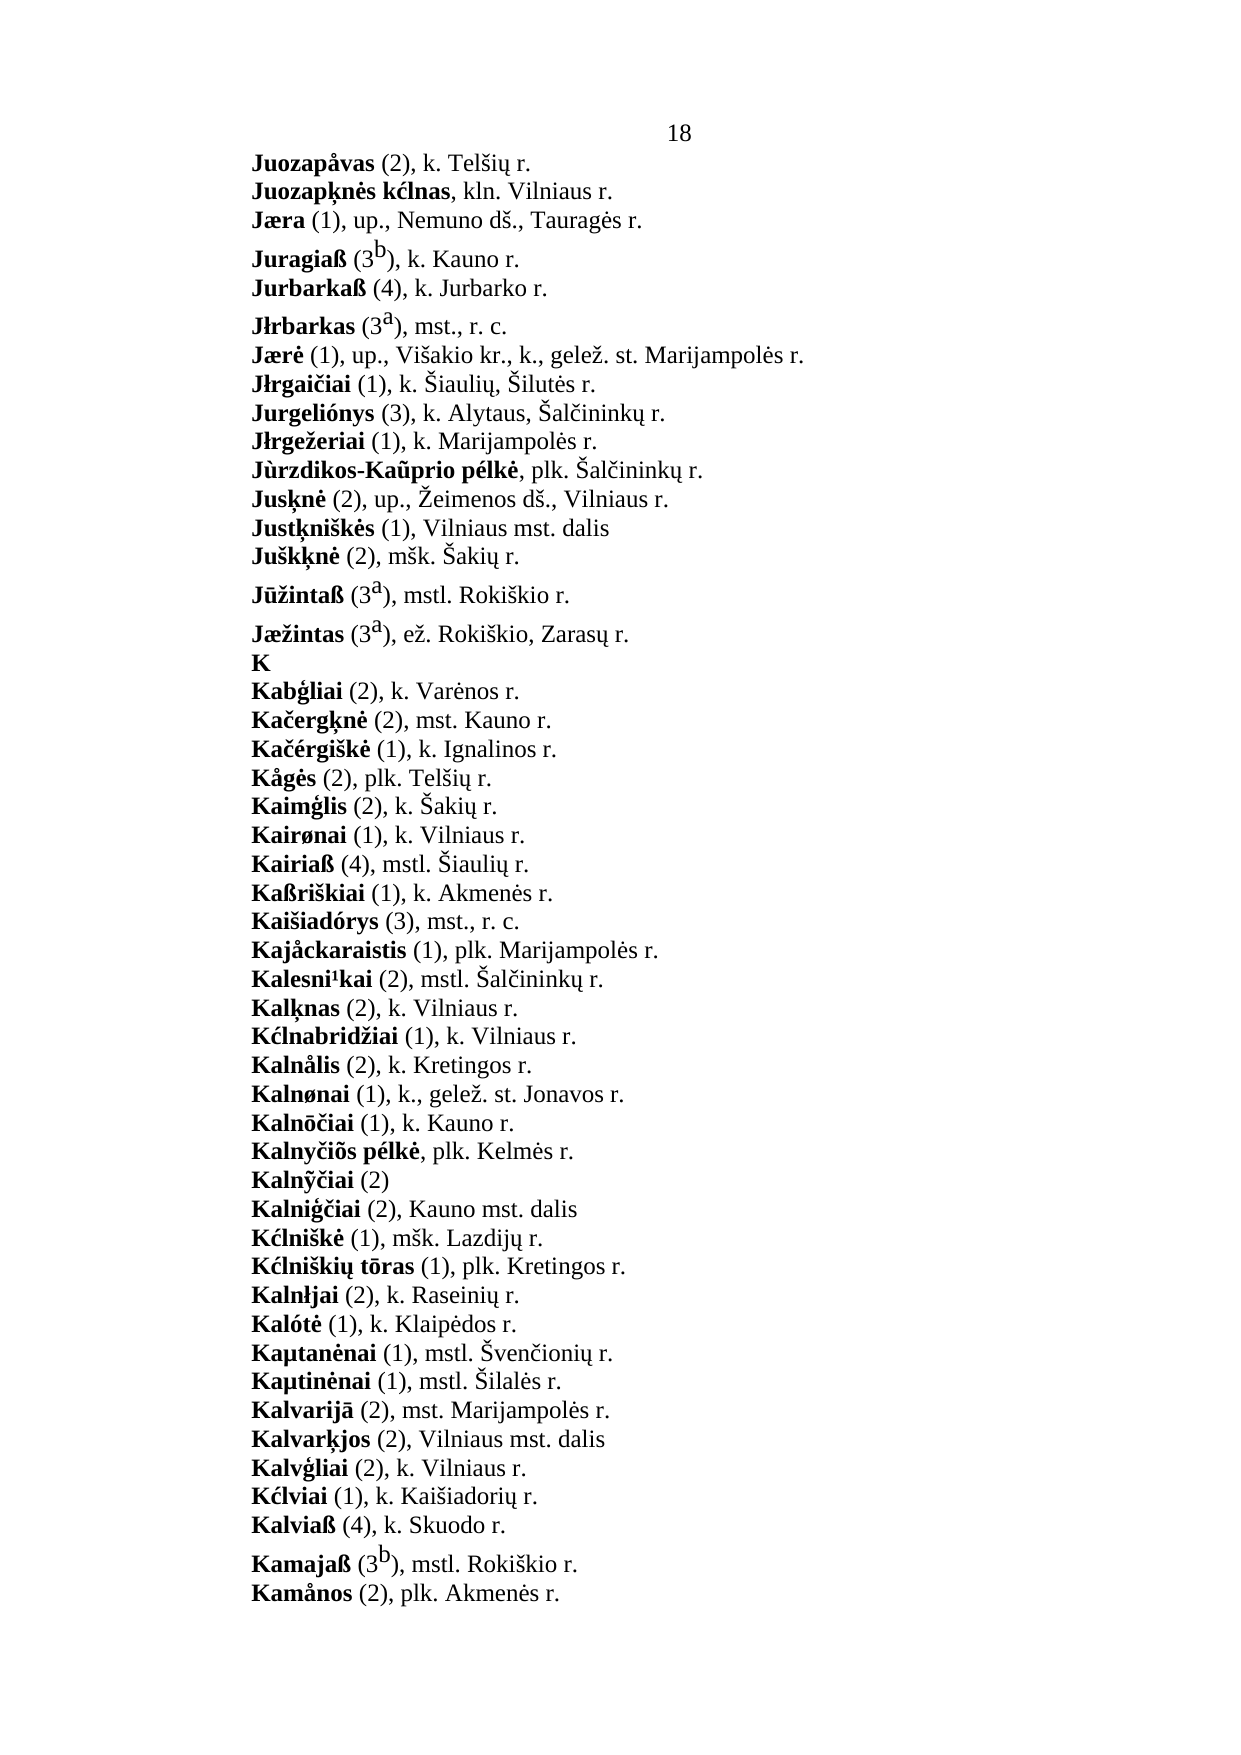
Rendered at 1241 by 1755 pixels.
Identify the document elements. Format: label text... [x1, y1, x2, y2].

text Juškķnė (2), mšk. Šakių r. [177, 541, 1181, 570]
text Jłrgaičiai (1), k. Šiaulių, Šilutės r. [177, 369, 1181, 398]
text Kalvarķjos (2), Vilniaus mst. dalis [177, 1424, 1181, 1453]
text Jurgeliónys (3), k. Alytaus, Šalčininkų r. [177, 398, 1181, 426]
text Kalótė (1), k. Klaipėdos r. [177, 1309, 1181, 1338]
text Kamånos (2), plk. Akmenės r. [177, 1578, 1181, 1606]
text Kaišiadórys (3), mst., r. c. [177, 906, 1181, 935]
text Kćlniškių tōras (1), plk. Kretingos r. [177, 1251, 1181, 1280]
text Jłrgežeriai (1), k. Marijampolės r. [177, 426, 1181, 455]
text Kćlnabridžiai (1), k. Vilniaus r. [177, 1021, 1181, 1050]
text Kćlniškė (1), mšk. Lazdijų r. [177, 1223, 1181, 1251]
text Kaimģlis (2), k. Šakių r. [177, 791, 1181, 820]
text Jusķnė (2), up., Žeimenos dš., Vilniaus r. [177, 484, 1181, 513]
text Kaµtanėnai (1), mstl. Švenčionių r. [177, 1338, 1181, 1366]
text Kalniģčiai (2), Kauno mst. dalis [177, 1194, 1181, 1223]
text Jùrzdikos-Kaũprio pélkė, plk. Šalčininkų r. [177, 455, 1181, 484]
text Justķniškės (1), Vilniaus mst. dalis [177, 513, 1181, 541]
text Kalviaß (4), k. Skuodo r. [177, 1510, 1181, 1539]
text Kamajaß (3b), mstl. Rokiškio r. [177, 1539, 1181, 1578]
text Kalnłjai (2), k. Raseinių r. [177, 1280, 1181, 1309]
text Juozapåvas (2), k. Telšių r. [177, 148, 1181, 176]
text Jæra (1), up., Nemuno dš., Tauragės r. [177, 205, 1181, 234]
text Kågės (2), plk. Telšių r. [177, 763, 1181, 791]
text Jærė (1), up., Višakio kr., k., gelež. st. Marijampolės r. [177, 340, 1181, 369]
text Jurbarkaß (4), k. Jurbarko r. [177, 273, 1181, 301]
text Kaµtinėnai (1), mstl. Šilalės r. [177, 1366, 1181, 1395]
text Kalesni¹kai (2), mstl. Šalčininkų r. [177, 964, 1181, 993]
text Kćlviai (1), k. Kaišiadorių r. [177, 1481, 1181, 1510]
text Juozapķnės kćlnas, kln. Vilniaus r. [177, 176, 1181, 205]
text Kalvarijā (2), mst. Marijampolės r. [177, 1395, 1181, 1424]
text Kaßriškiai (1), k. Akmenės r. [177, 878, 1181, 906]
text Kairiaß (4), mstl. Šiaulių r. [177, 849, 1181, 878]
text Kačérgiškė (1), k. Ignalinos r. [177, 734, 1181, 763]
text Kalķnas (2), k. Vilniaus r. [177, 993, 1181, 1021]
text Kajåckaraistis (1), plk. Marijampolės r. [177, 935, 1181, 964]
text Jæžintas (3a), ež. Rokiškio, Zarasų r. [177, 609, 1181, 648]
text Kalvģliai (2), k. Vilniaus r. [177, 1453, 1181, 1481]
text Jłrbarkas (3a), mst., r. c. [177, 301, 1181, 340]
text Jūžintaß (3a), mstl. Rokiškio r. [177, 570, 1181, 609]
text Kalnyčiõs pélkė, plk. Kelmės r. [177, 1136, 1181, 1165]
text Kalnålis (2), k. Kretingos r. [177, 1050, 1181, 1079]
text Kačergķnė (2), mst. Kauno r. [177, 705, 1181, 734]
text Kalnỹčiai (2) [177, 1165, 1181, 1194]
text Kalnønai (1), k., gelež. st. Jonavos r. [177, 1079, 1181, 1108]
text Juragiaß (3b), k. Kauno r. [177, 234, 1181, 273]
text K [177, 648, 1181, 676]
text Kairønai (1), k. Vilniaus r. [177, 820, 1181, 849]
text Kalnōčiai (1), k. Kauno r. [177, 1108, 1181, 1136]
text Kabģliai (2), k. Varėnos r. [177, 676, 1181, 705]
